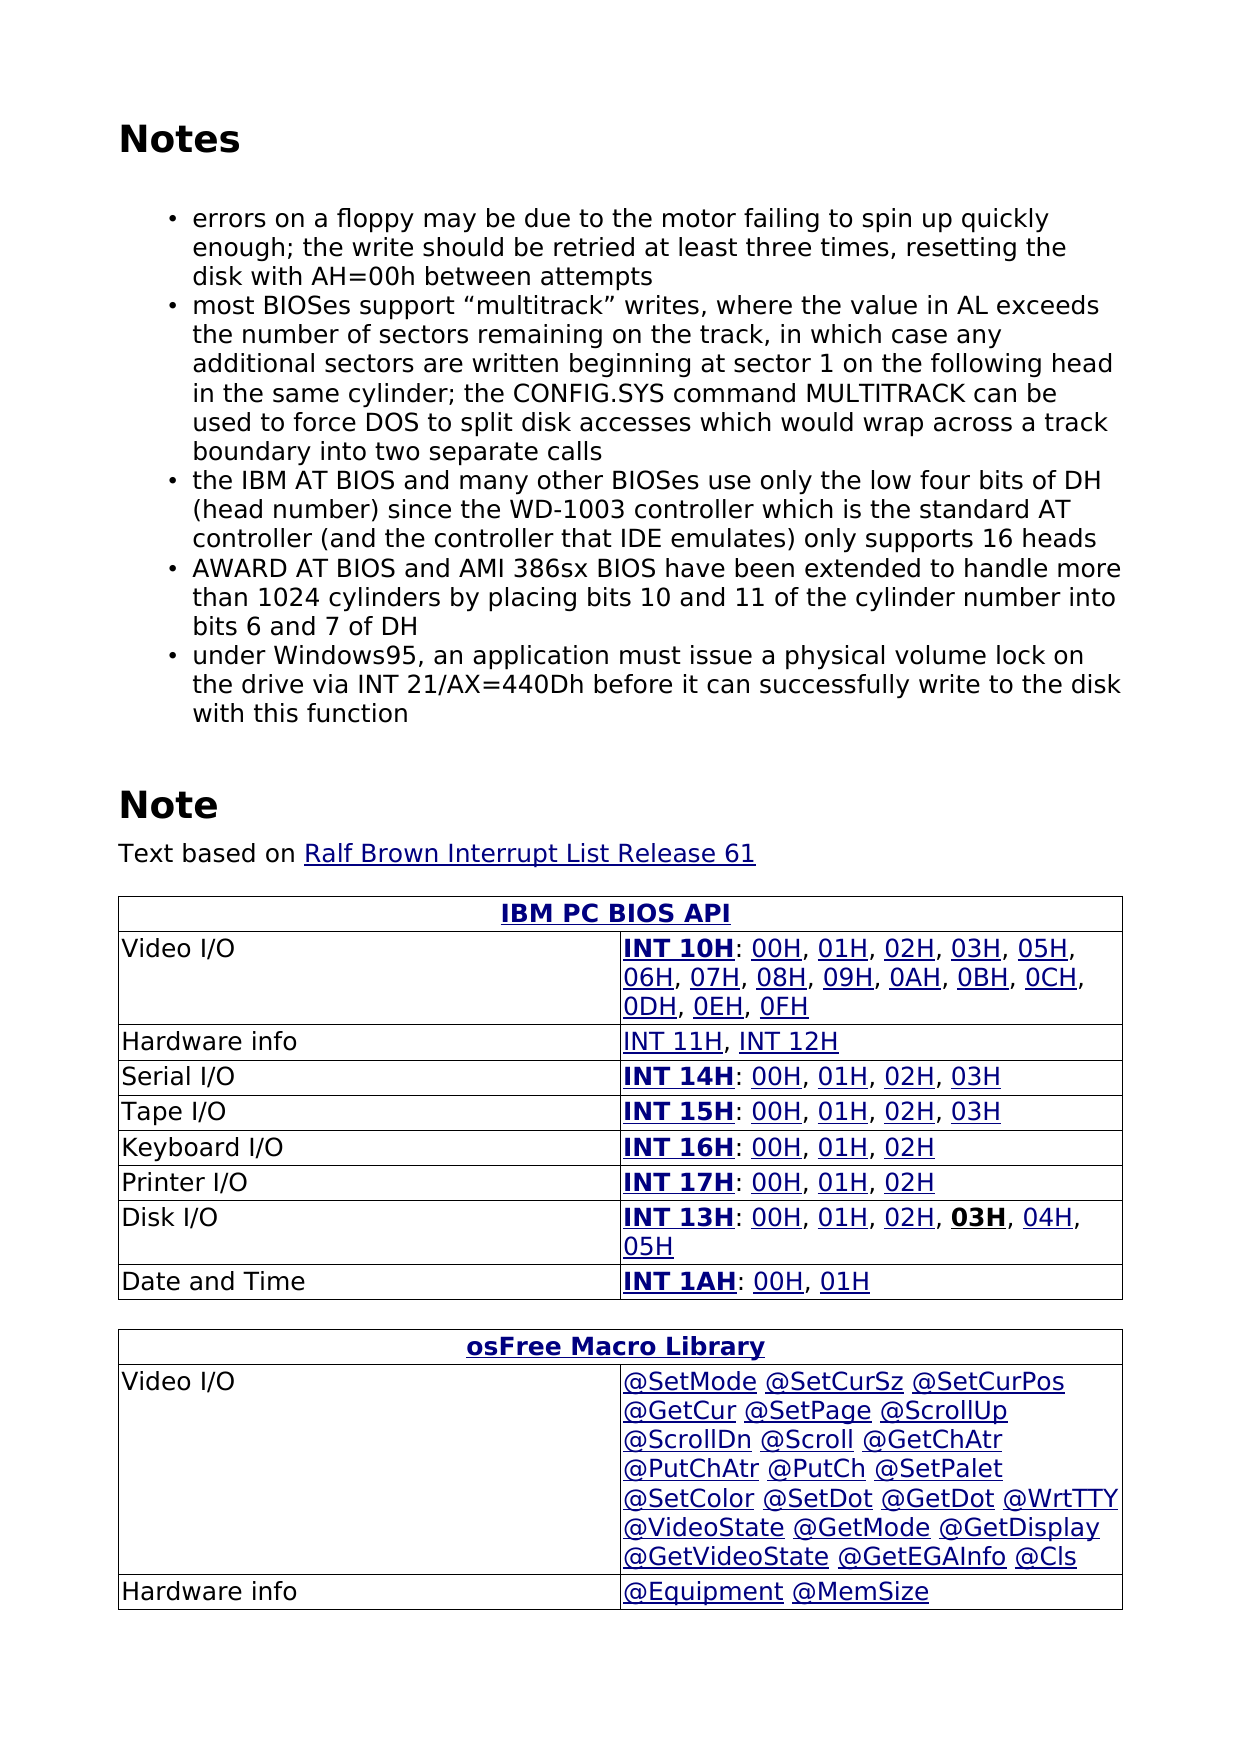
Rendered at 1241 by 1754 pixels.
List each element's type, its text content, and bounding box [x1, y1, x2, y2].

table_cell INT 15H: 00H, 01H, 02H, 03H [621, 1096, 1122, 1130]
table_cell Tape I/O [119, 1096, 620, 1130]
table_cell Keyboard I/O [119, 1131, 620, 1165]
table_header IBM PC BIOS API [119, 897, 1122, 931]
table_cell Date and Time [119, 1265, 620, 1299]
text Text based on Ralf Brown Interrupt List Release 61 [118, 839, 1122, 868]
list AWARD AT BIOS and AMI 386sx BIOS have been extended to handle more than 1024 cylinders by placing bits 10 and 11 of the cylinder number into bits 6 and 7 of DH [177, 554, 1122, 641]
table_cell INT 13H: 00H, 01H, 02H, 03H, 04H, 05H [621, 1201, 1122, 1264]
subtitle Note [118, 783, 1122, 827]
table_cell @Equipment @MemSize [621, 1575, 1122, 1609]
table_cell Disk I/O [119, 1201, 620, 1264]
subtitle Notes [118, 118, 1122, 162]
table_cell INT 17H: 00H, 01H, 02H [621, 1166, 1122, 1200]
table_cell Hardware info [119, 1025, 620, 1059]
table_header osFree Macro Library [119, 1330, 1122, 1364]
table_cell Video I/O [119, 932, 620, 1024]
table_cell INT 14H: 00H, 01H, 02H, 03H [621, 1061, 1122, 1094]
list most BIOSes support “multitrack” writes, where the value in AL exceeds the number of sectors remaining on the track, in which case any additional sectors are written beginning at sector 1 on the following head in the same cylinder; the CONFIG.SYS command MULTITRACK can be used to force DOS to split disk accesses which would wrap across a track boundary into two separate calls [177, 291, 1122, 466]
list errors on a floppy may be due to the motor failing to spin up quickly enough; the write should be retried at least three times, resetting the disk with AH=00h between attempts [177, 204, 1122, 291]
table_cell Hardware info [119, 1575, 620, 1609]
table_cell Serial I/O [119, 1061, 620, 1094]
table_cell INT 16H: 00H, 01H, 02H [621, 1131, 1122, 1165]
table_cell Printer I/O [119, 1166, 620, 1200]
table_cell INT 10H: 00H, 01H, 02H, 03H, 05H, 06H, 07H, 08H, 09H, 0AH, 0BH, 0CH, 0DH, 0EH, 0FH [621, 932, 1122, 1024]
table_cell INT 11H, INT 12H [621, 1025, 1122, 1059]
table_cell @SetMode @SetCurSz @SetCurPos @GetCur @SetPage @ScrollUp @ScrollDn @Scroll @GetChAtr @PutChAtr @PutCh @SetPalet @SetColor @SetDot @GetDot @WrtTTY @VideoState @GetMode @GetDisplay @GetVideoState @GetEGAInfo @Cls [621, 1365, 1122, 1574]
list under Windows95, an application must issue a physical volume lock on the drive via INT 21/AX=440Dh before it can successfully write to the disk with this function [177, 641, 1122, 729]
list the IBM AT BIOS and many other BIOSes use only the low four bits of DH (head number) since the WD-1003 controller which is the standard AT controller (and the controller that IDE emulates) only supports 16 heads [177, 466, 1122, 554]
table_cell Video I/O [119, 1365, 620, 1574]
table_cell INT 1AH: 00H, 01H [621, 1265, 1122, 1299]
